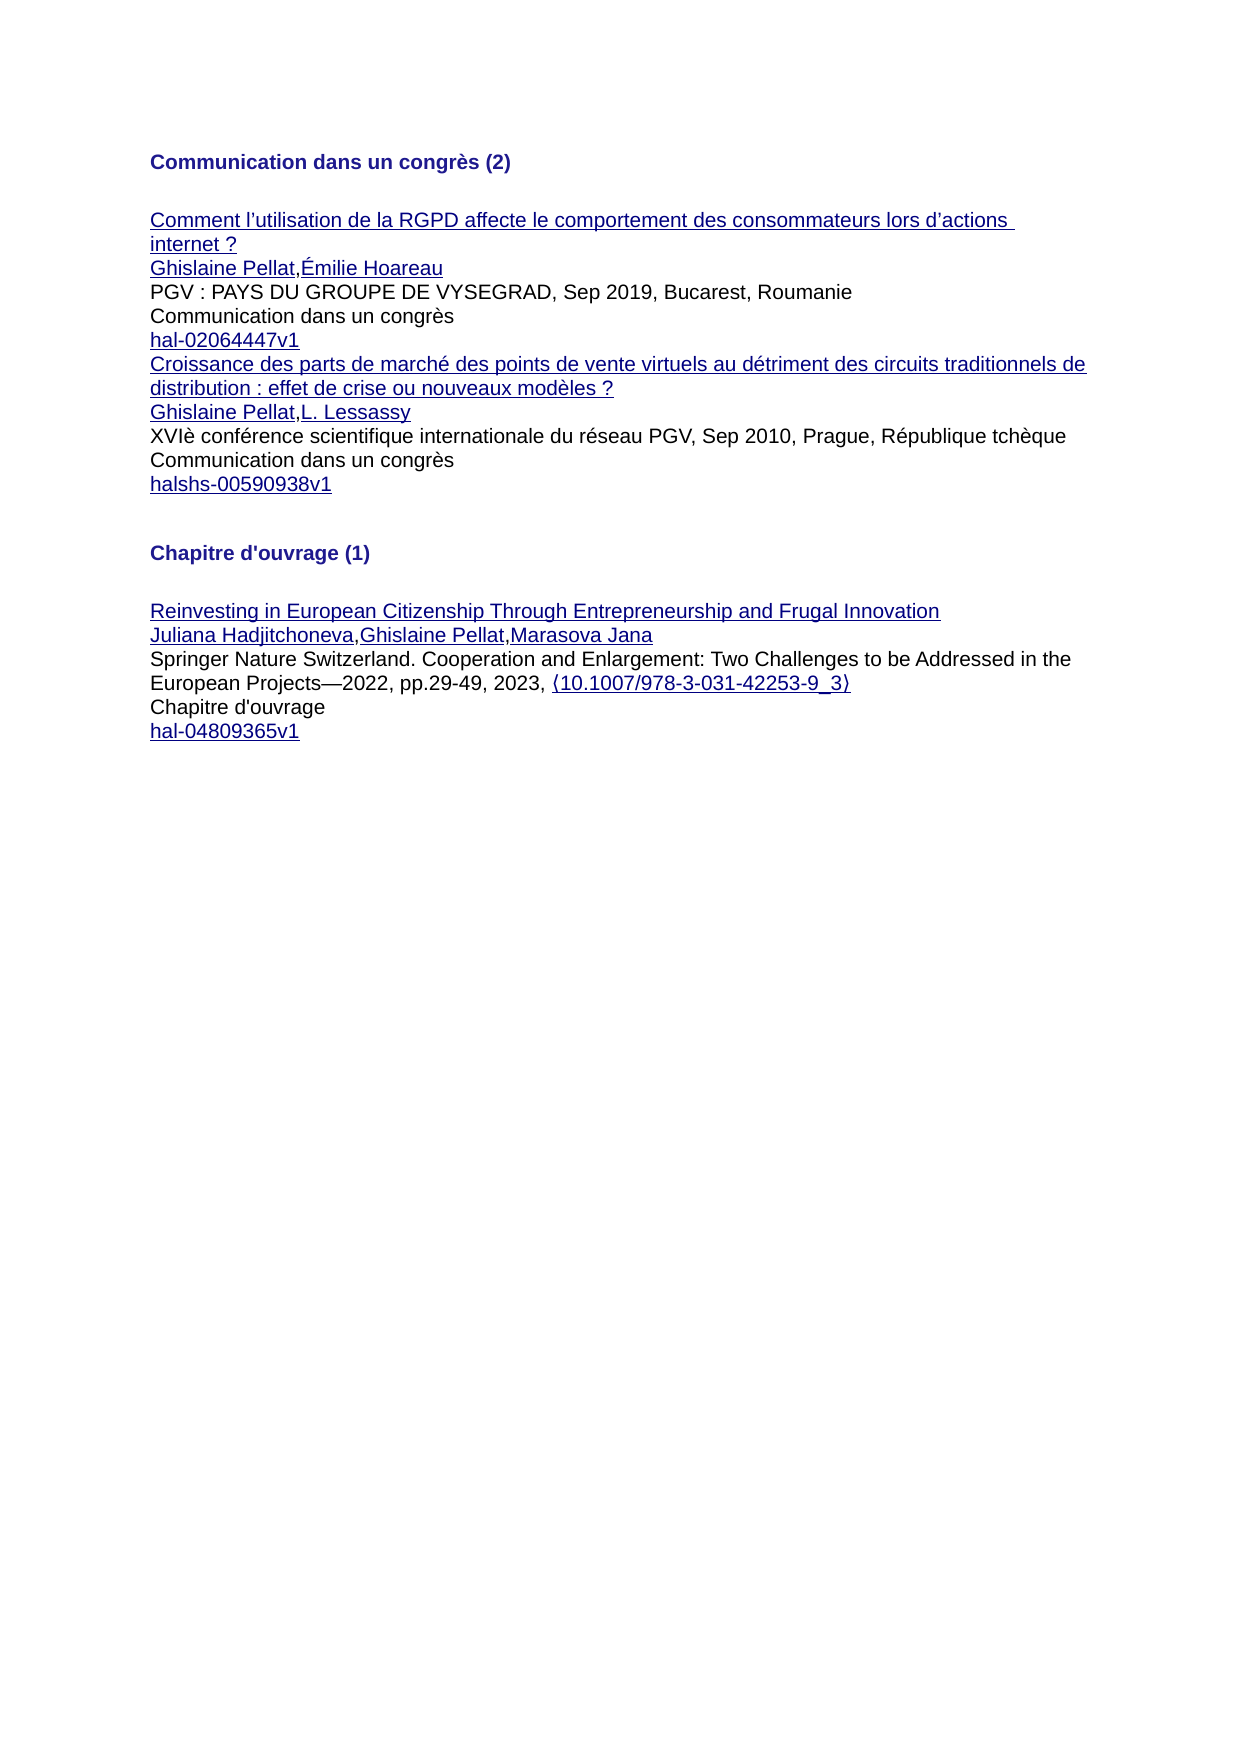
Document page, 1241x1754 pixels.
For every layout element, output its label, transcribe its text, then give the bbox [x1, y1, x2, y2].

table_header Reinvesting in European Citizenship Through Entrepreneurship and Frugal Innovation Juliana Hadjitchoneva,Ghislaine Pellat,Marasova Jana Springer Nature Switzerland. Cooperation and Enlargement: Two Challenges to be Addressed in the European Projects—2022, pp.29-49, 2023, ⟨10.1007/978-3-031-42253-9_3⟩ Chapitre d'ouvrage hal-04809365v1 [150, 599, 1090, 743]
table_header Comment l’utilisation de la RGPD affecte le comportement des consommateurs lors d’actions internet ? Ghislaine Pellat,Émilie Hoareau PGV : PAYS DU GROUPE DE VYSEGRAD, Sep 2019, Bucarest, Roumanie Communication dans un congrès hal-02064447v1 [150, 208, 1090, 352]
subtitle Communication dans un congrès (2) [150, 150, 1090, 174]
table_cell Croissance des parts de marché des points de vente virtuels au détriment des circuits traditionnels de distribution : effet de crise ou nouveaux modèles ? Ghislaine Pellat,L. Lessassy XVIè conférence scientifique internationale du réseau PGV, Sep 2010, Prague, République tchèque Communication dans un congrès halshs-00590938v1 [150, 352, 1090, 496]
subtitle Chapitre d'ouvrage (1) [150, 541, 1090, 564]
